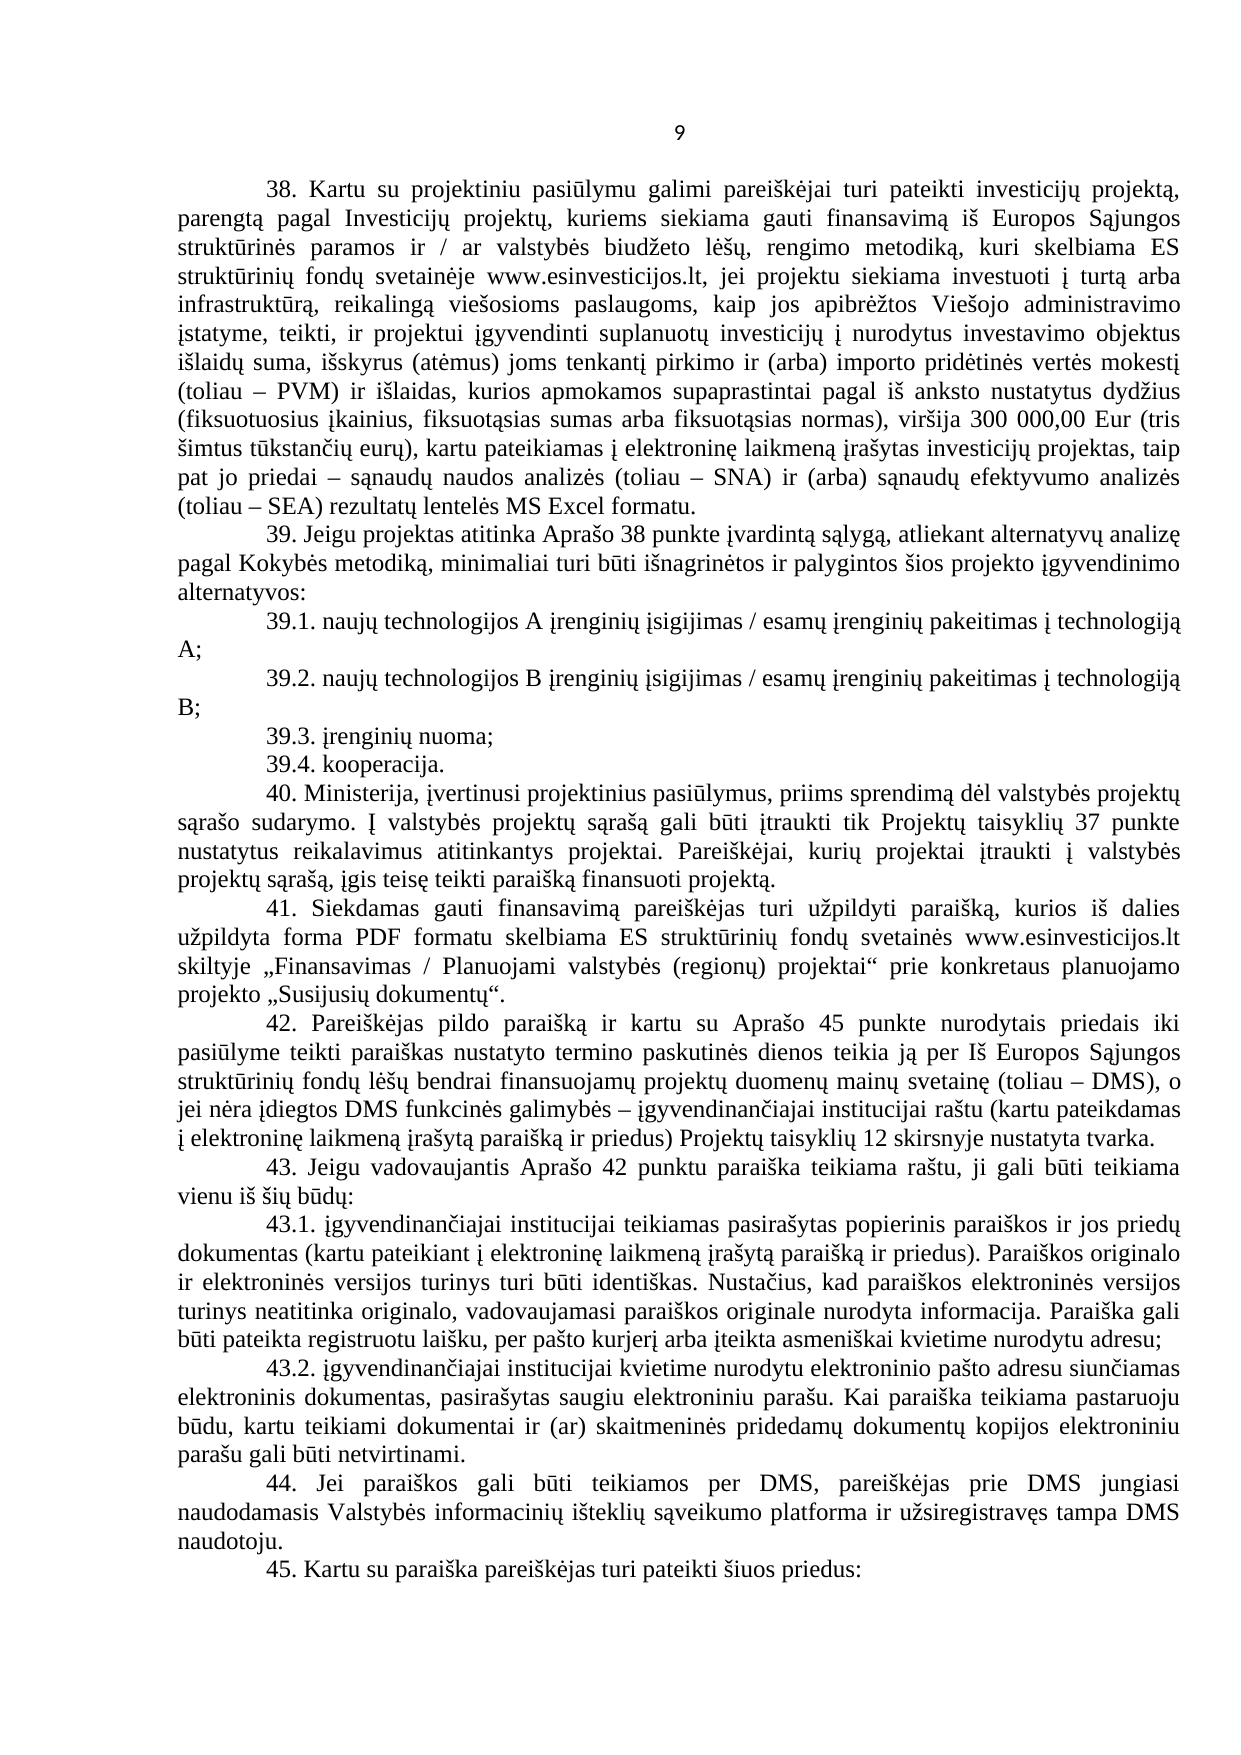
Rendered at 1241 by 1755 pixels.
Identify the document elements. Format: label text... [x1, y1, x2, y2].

text 45. Kartu su paraiška pareiškėjas turi pateikti šiuos priedus: [177, 1554, 1181, 1583]
text 44. Jei paraiškos gali būti teikiamos per DMS, pareiškėjas prie DMS jungiasi naudodamasis Valstybės informacinių išteklių sąveikumo platforma ir užsiregistravęs tampa DMS naudotoju. [177, 1468, 1181, 1554]
text 39.4. kooperacija. [177, 749, 1181, 778]
text 40. Ministerija, įvertinusi projektinius pasiūlymus, priims sprendimą dėl valstybės projektų sąrašo sudarymo. Į valstybės projektų sąrašą gali būti įtraukti tik Projektų taisyklių 37 punkte nustatytus reikalavimus atitinkantys projektai. Pareiškėjai, kurių projektai įtraukti į valstybės projektų sąrašą, įgis teisę teikti paraišką finansuoti projektą. [177, 778, 1181, 893]
text 39.2. naujų technologijos B įrenginių įsigijimas / esamų įrenginių pakeitimas į technologiją B; [177, 663, 1181, 721]
text 43.2. įgyvendinančiajai institucijai kvietime nurodytu elektroninio pašto adresu siunčiamas elektroninis dokumentas, pasirašytas saugiu elektroniniu parašu. Kai paraiška teikiama pastaruoju būdu, kartu teikiami dokumentai ir (ar) skaitmeninės pridedamų dokumentų kopijos elektroniniu parašu gali būti netvirtinami. [177, 1353, 1181, 1468]
text 39.1. naujų technologijos A įrenginių įsigijimas / esamų įrenginių pakeitimas į technologiją A; [177, 606, 1181, 663]
text 39. Jeigu projektas atitinka Aprašo 38 punkte įvardintą sąlygą, atliekant alternatyvų analizę pagal Kokybės metodiką, minimaliai turi būti išnagrinėtos ir palygintos šios projekto įgyvendinimo alternatyvos: [177, 519, 1181, 606]
text 41. Siekdamas gauti finansavimą pareiškėjas turi užpildyti paraišką, kurios iš dalies užpildyta forma PDF formatu skelbiama ES struktūrinių fondų svetainės www.esinvesticijos.lt skiltyje „Finansavimas / Planuojami valstybės (regionų) projektai“ prie konkretaus planuojamo projekto „Susijusių dokumentų“. [177, 893, 1181, 1008]
text 39.3. įrenginių nuoma; [177, 721, 1181, 749]
text 43. Jeigu vadovaujantis Aprašo 42 punktu paraiška teikiama raštu, ji gali būti teikiama vienu iš šių būdų: [177, 1152, 1181, 1209]
text 42. Pareiškėjas pildo paraišką ir kartu su Aprašo 45 punkte nurodytais priedais iki pasiūlyme teikti paraiškas nustatyto termino paskutinės dienos teikia ją per Iš Europos Sąjungos struktūrinių fondų lėšų bendrai finansuojamų projektų duomenų mainų svetainę (toliau – DMS), o jei nėra įdiegtos DMS funkcinės galimybės – įgyvendinančiajai institucijai raštu (kartu pateikdamas į elektroninę laikmeną įrašytą paraišką ir priedus) Projektų taisyklių 12 skirsnyje nustatyta tvarka. [177, 1008, 1181, 1152]
text 43.1. įgyvendinančiajai institucijai teikiamas pasirašytas popierinis paraiškos ir jos priedų dokumentas (kartu pateikiant į elektroninę laikmeną įrašytą paraišką ir priedus). Paraiškos originalo ir elektroninės versijos turinys turi būti identiškas. Nustačius, kad paraiškos elektroninės versijos turinys neatitinka originalo, vadovaujamasi paraiškos originale nurodyta informacija. Paraiška gali būti pateikta registruotu laišku, per pašto kurjerį arba įteikta asmeniškai kvietime nurodytu adresu; [177, 1209, 1181, 1353]
text 38. Kartu su projektiniu pasiūlymu galimi pareiškėjai turi pateikti investicijų projektą, parengtą pagal Investicijų projektų, kuriems siekiama gauti finansavimą iš Europos Sąjungos struktūrinės paramos ir / ar valstybės biudžeto lėšų, rengimo metodiką, kuri skelbiama ES struktūrinių fondų svetainėje www.esinvesticijos.lt, jei projektu siekiama investuoti į turtą arba infrastruktūrą, reikalingą viešosioms paslaugoms, kaip jos apibrėžtos Viešojo administravimo įstatyme, teikti, ir projektui įgyvendinti suplanuotų investicijų į nurodytus investavimo objektus išlaidų suma, išskyrus (atėmus) joms tenkantį pirkimo ir (arba) importo pridėtinės vertės mokestį (toliau – PVM) ir išlaidas, kurios apmokamos supaprastintai pagal iš anksto nustatytus dydžius (fiksuotuosius įkainius, fiksuotąsias sumas arba fiksuotąsias normas), viršija 300 000,00 Eur (tris šimtus tūkstančių eurų), kartu pateikiamas į elektroninę laikmeną įrašytas investicijų projektas, taip pat jo priedai – sąnaudų naudos analizės (toliau – SNA) ir (arba) sąnaudų efektyvumo analizės (toliau – SEA) rezultatų lentelės MS Excel formatu. [177, 174, 1181, 519]
